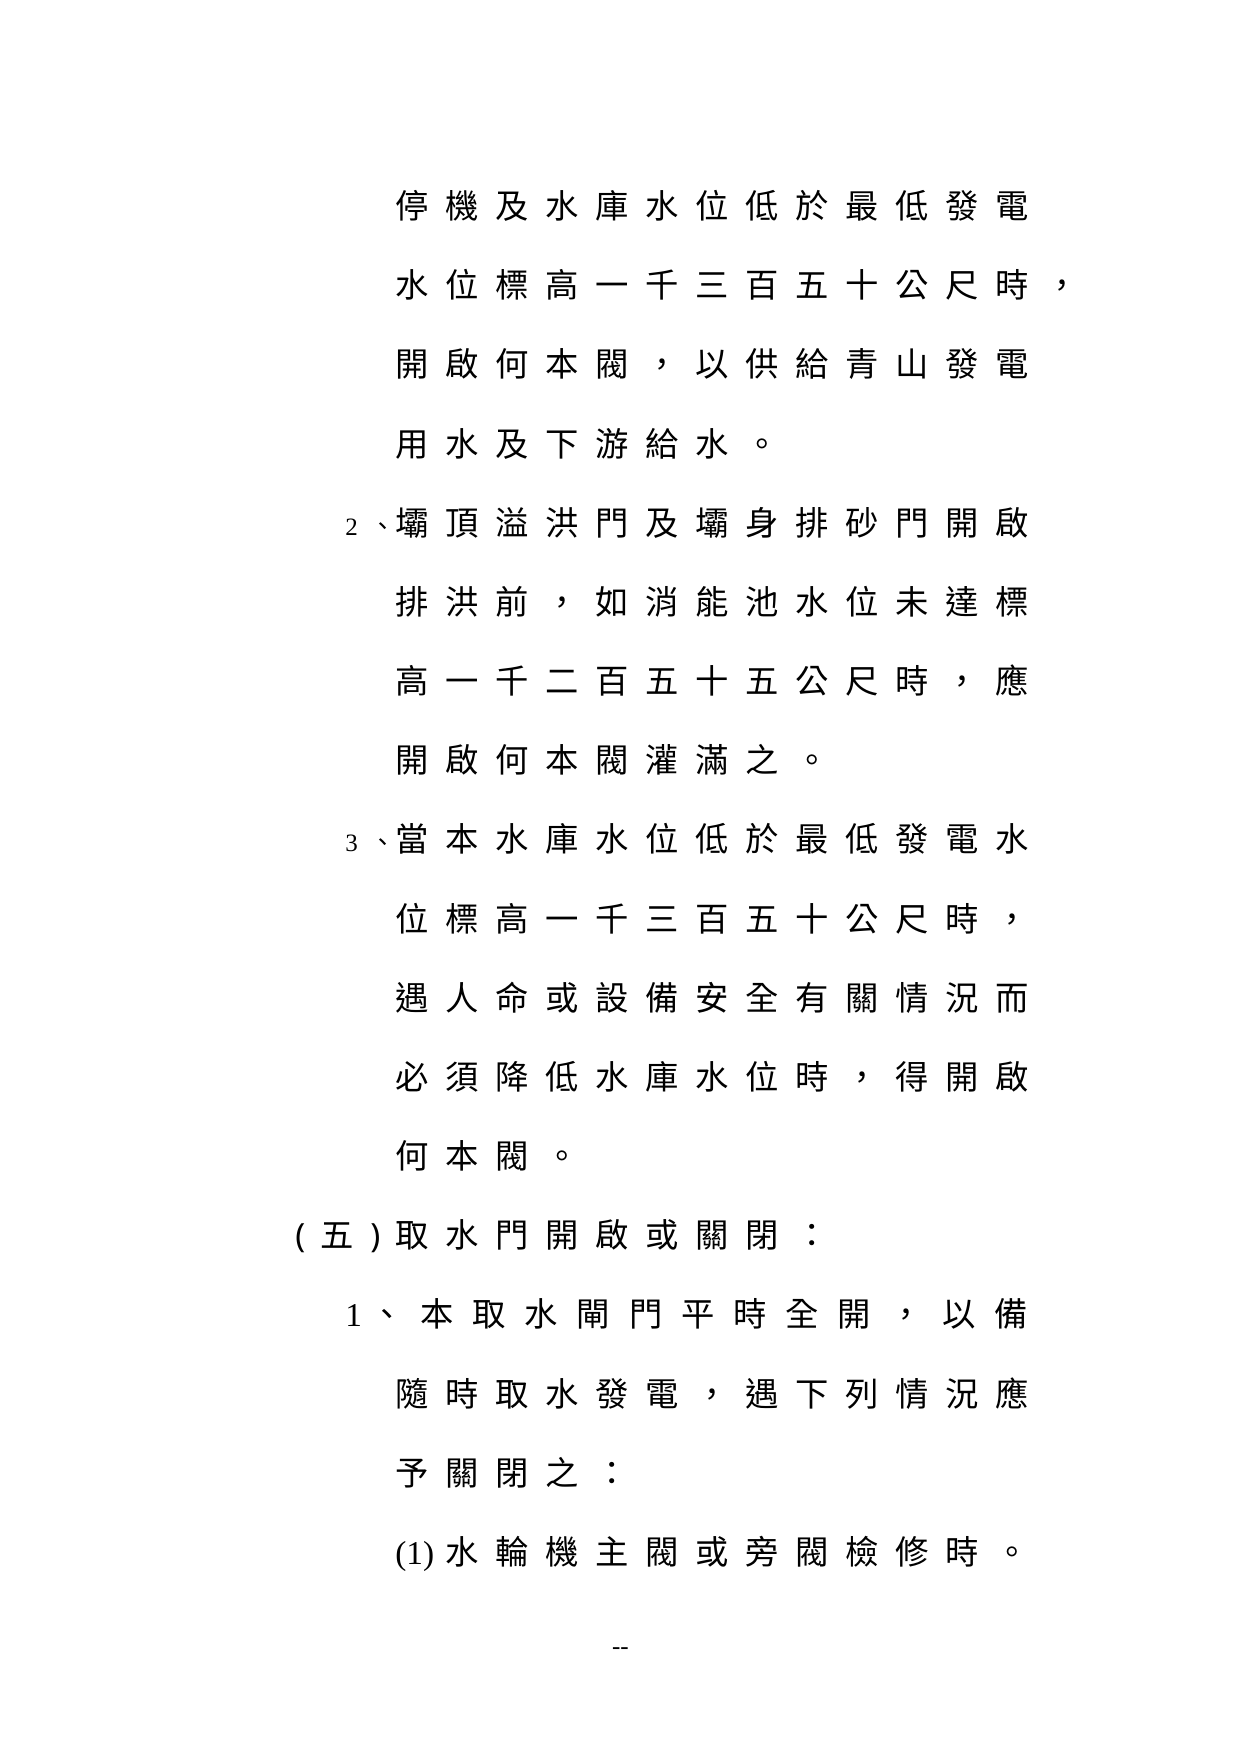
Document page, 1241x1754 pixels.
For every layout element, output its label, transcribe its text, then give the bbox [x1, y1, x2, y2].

list 壩頂溢洪門及壩身排砂門開啟排洪前，如消能池水位未達標高一千二百五十五公尺時，應開啟何本閥灌滿之。 [343, 481, 1045, 798]
list 本取水閘門平時全開，以備隨時取水發電，遇下列情況應予關閉之： [343, 1273, 1045, 1510]
list 取水門開啟或關閉： [272, 1194, 1045, 1273]
list 當本水庫水位低於最低發電水位標高一千三百五十公尺時，遇人命或設備安全有關情況而必須降低水庫水位時，得開啟何本閥。 [343, 798, 1045, 1194]
list 水輪機主閥或旁閥檢修時。 [390, 1510, 1045, 1589]
list 當德基分廠因維修或其他原因停機及水庫水位低於最低發電水位標高一千三百五十公尺時，開啟何本閥，以供給青山發電用水及下游給水。 [343, 164, 1045, 481]
